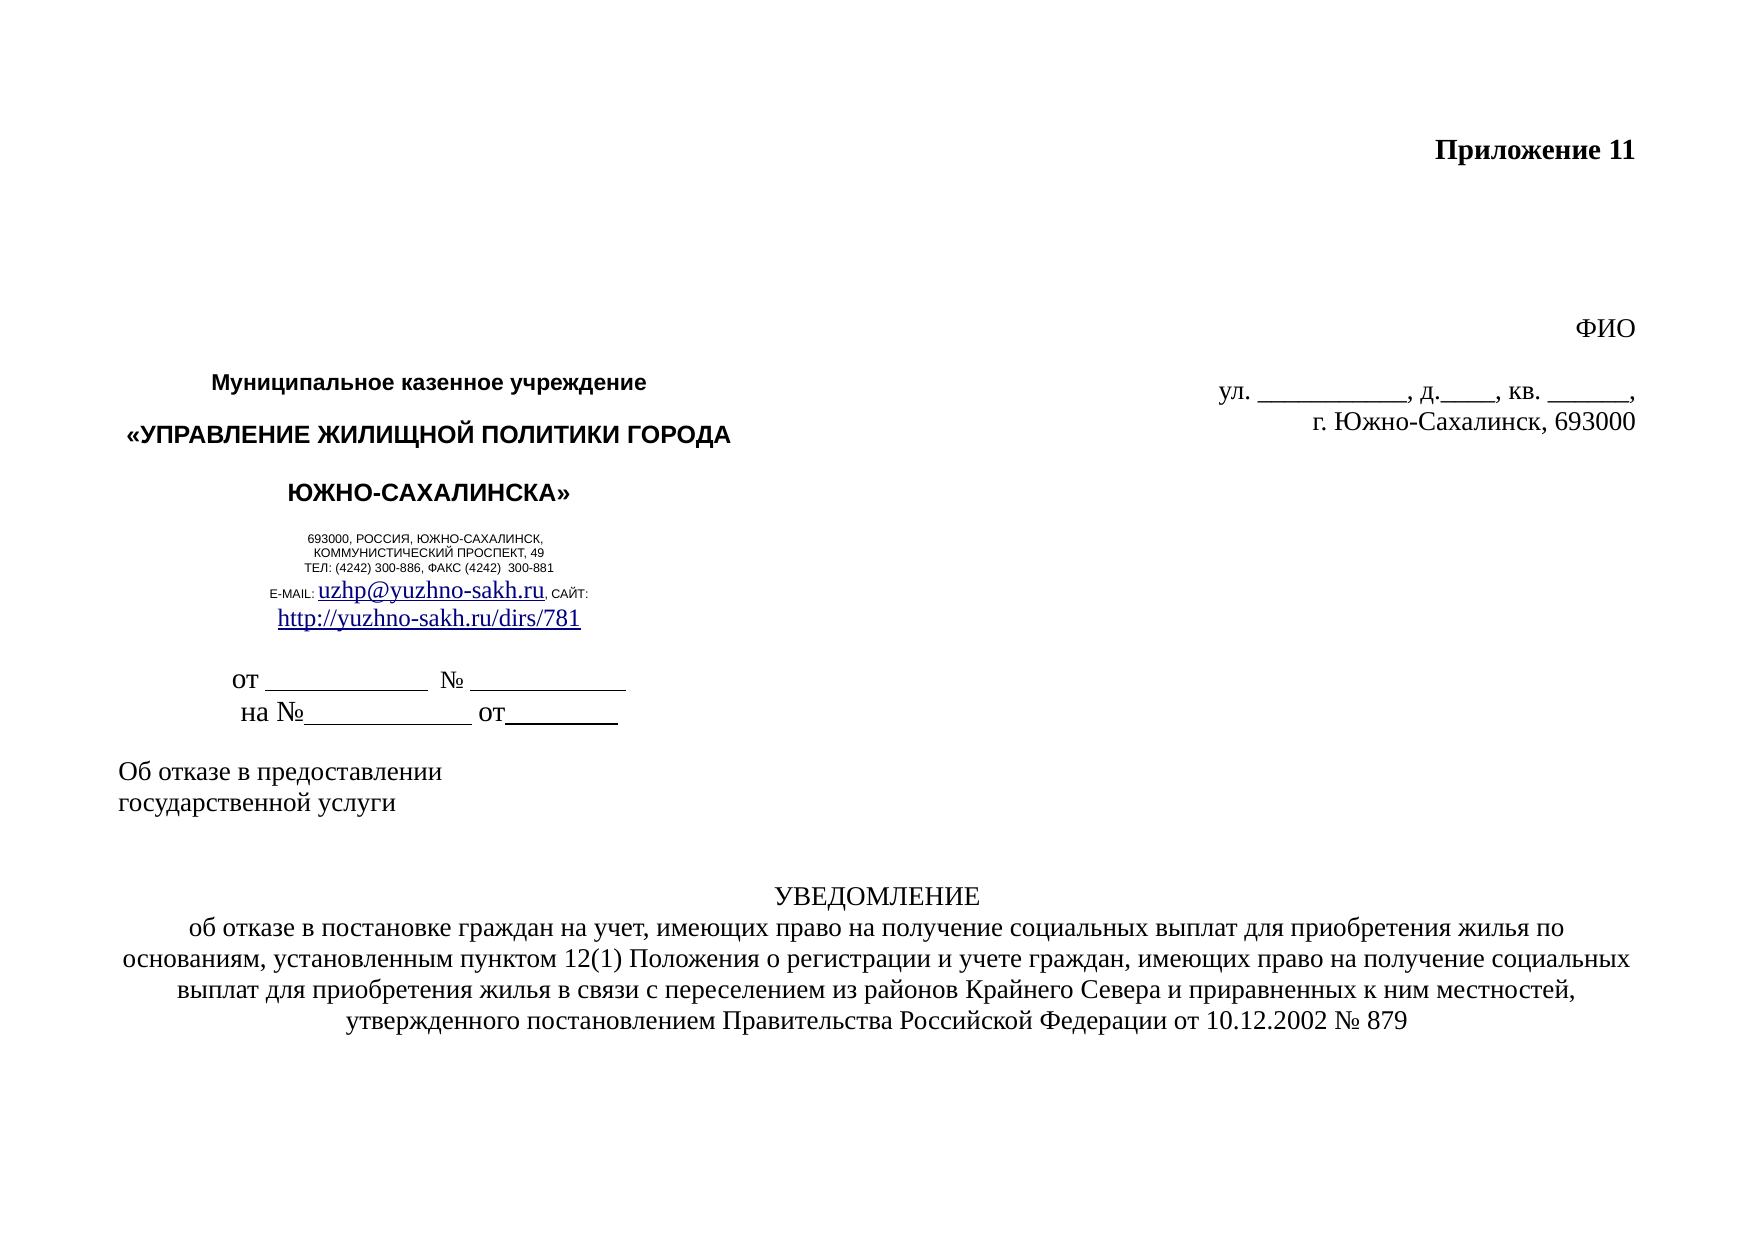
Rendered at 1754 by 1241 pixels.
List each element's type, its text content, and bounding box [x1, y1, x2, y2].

text на № от [123, 694, 734, 724]
text от № [123, 661, 734, 694]
text Об отказе в предоставлении [118, 755, 1636, 786]
text Приложение 11 [118, 132, 1636, 166]
text «УПРАВЛЕНИЕ ЖИЛИЩНОЙ ПОЛИТИКИ ГОРОДА ЮЖНО-САХАЛИНСКА» [123, 420, 734, 507]
text государственной услуги [118, 786, 1636, 818]
text об отказе в постановке граждан на учет, имеющих право на получение социальных выплат для приобретения жилья по основаниям, установленным пунктом 12(1) Положения о регистрации и учете граждан, имеющих право на получение социальных выплат для приобретения жилья в связи с переселением из районов Крайнего Севера и приравненных к ним местностей, утвержденного постановлением Правительства Российской Федерации от 10.12.2002 № 879 [118, 911, 1636, 1036]
text КОММУНИСТИЧЕСКИЙ ПРОСПЕКТ, 49 [123, 546, 734, 560]
text Муниципальное казенное учреждение [123, 369, 734, 395]
text ул. ___________, д.____, кв. ______, [118, 374, 1636, 406]
text УВЕДОМЛЕНИЕ [118, 880, 1636, 911]
text 693000, РОССИЯ, ЮЖНО-САХАЛИНСК, [123, 532, 734, 546]
text ФИО [118, 312, 1636, 343]
text E-MAIL: uzhp@yuzhno-sakh.ru, САЙТ: http://yuzhno-sakh.ru/dirs/781 [123, 575, 734, 632]
text г. Южно-Сахалинск, 693000 [118, 406, 1636, 437]
text ТЕЛ: (4242) 300-886, ФАКС (4242) 300-881 [123, 560, 734, 575]
